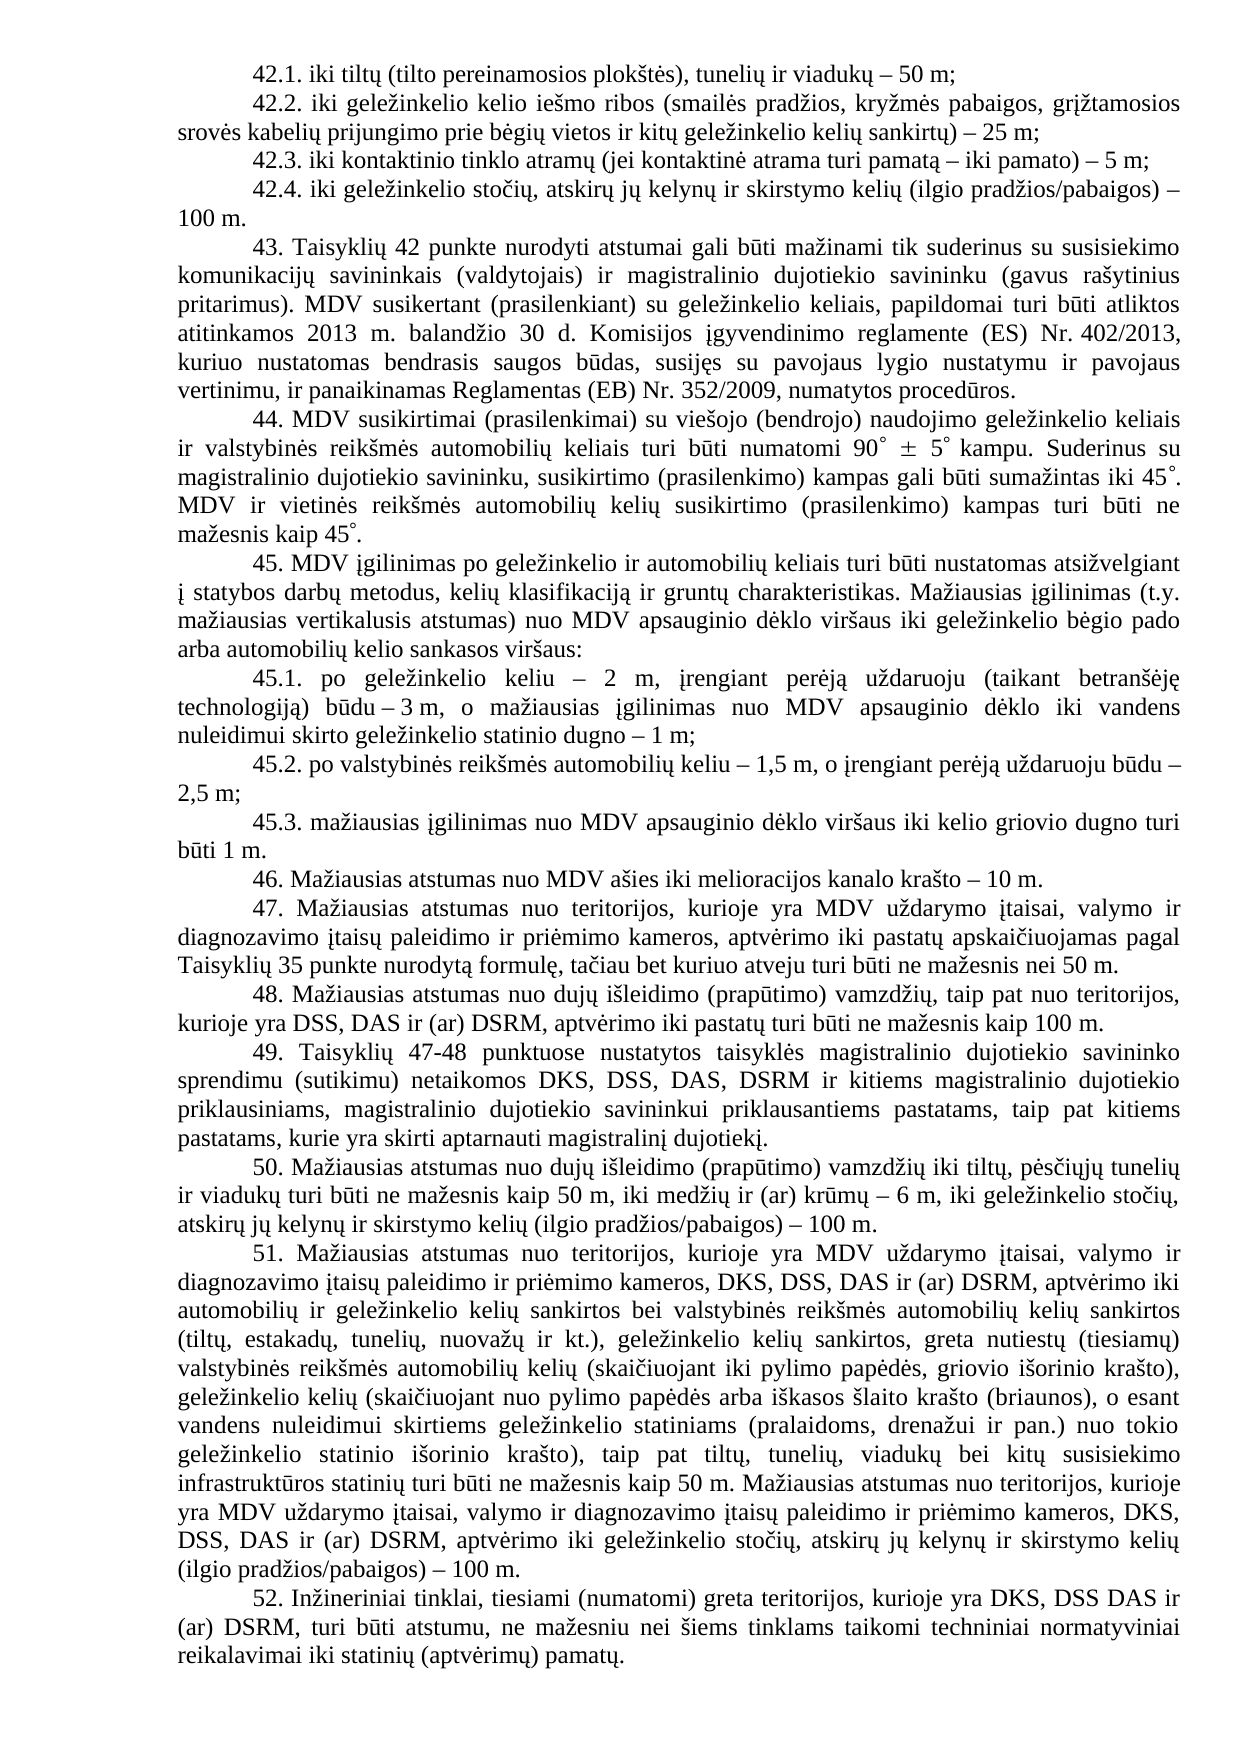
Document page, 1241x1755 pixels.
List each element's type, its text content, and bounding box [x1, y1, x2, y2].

text 42.4. iki geležinkelio stočių, atskirų jų kelynų ir skirstymo kelių (ilgio pradžios/pabaigos) – 100 m. [177, 174, 1181, 232]
text 42.3. iki kontaktinio tinklo atramų (jei kontaktinė atrama turi pamatą – iki pamato) – 5 m; [177, 145, 1181, 174]
text 44. MDV susikirtimai (prasilenkimai) su viešojo (bendrojo) naudojimo geležinkelio keliais ir valstybinės reikšmės automobilių keliais turi būti numatomi 90 ± 5 kampu. Suderinus su magistralinio dujotiekio savininku, susikirtimo (prasilenkimo) kampas gali būti sumažintas iki 45. MDV ir vietinės reikšmės automobilių kelių susikirtimo (prasilenkimo) kampas turi būti ne mažesnis kaip 45. [177, 404, 1181, 548]
text 46. Mažiausias atstumas nuo MDV ašies iki melioracijos kanalo krašto – 10 m. [177, 864, 1181, 893]
text 52. Inžineriniai tinklai, tiesiami (numatomi) greta teritorijos, kurioje yra DKS, DSS DAS ir (ar) DSRM, turi būti atstumu, ne mažesniu nei šiems tinklams taikomi techniniai normatyviniai reikalavimai iki statinių (aptvėrimų) pamatų. [177, 1583, 1181, 1669]
text 42.1. iki tiltų (tilto pereinamosios plokštės), tunelių ir viadukų – 50 m; [177, 59, 1181, 88]
text 48. Mažiausias atstumas nuo dujų išleidimo (prapūtimo) vamzdžių, taip pat nuo teritorijos, kurioje yra DSS, DAS ir (ar) DSRM, aptvėrimo iki pastatų turi būti ne mažesnis kaip 100 m. [177, 979, 1181, 1037]
text 47. Mažiausias atstumas nuo teritorijos, kurioje yra MDV uždarymo įtaisai, valymo ir diagnozavimo įtaisų paleidimo ir priėmimo kameros, aptvėrimo iki pastatų apskaičiuojamas pagal Taisyklių 35 punkte nurodytą formulę, tačiau bet kuriuo atveju turi būti ne mažesnis nei 50 m. [177, 893, 1181, 979]
text 49. Taisyklių 47-48 punktuose nustatytos taisyklės magistralinio dujotiekio savininko sprendimu (sutikimu) netaikomos DKS, DSS, DAS, DSRM ir kitiems magistralinio dujotiekio priklausiniams, magistralinio dujotiekio savininkui priklausantiems pastatams, taip pat kitiems pastatams, kurie yra skirti aptarnauti magistralinį dujotiekį. [177, 1037, 1181, 1152]
text 51. Mažiausias atstumas nuo teritorijos, kurioje yra MDV uždarymo įtaisai, valymo ir diagnozavimo įtaisų paleidimo ir priėmimo kameros, DKS, DSS, DAS ir (ar) DSRM, aptvėrimo iki automobilių ir geležinkelio kelių sankirtos bei valstybinės reikšmės automobilių kelių sankirtos (tiltų, estakadų, tunelių, nuovažų ir kt.), geležinkelio kelių sankirtos, greta nutiestų (tiesiamų) valstybinės reikšmės automobilių kelių (skaičiuojant iki pylimo papėdės, griovio išorinio krašto), geležinkelio kelių (skaičiuojant nuo pylimo papėdės arba iškasos šlaito krašto (briaunos), o esant vandens nuleidimui skirtiems geležinkelio statiniams (pralaidoms, drenažui ir pan.) nuo tokio geležinkelio statinio išorinio krašto), taip pat tiltų, tunelių, viadukų bei kitų susisiekimo infrastruktūros statinių turi būti ne mažesnis kaip 50 m. Mažiausias atstumas nuo teritorijos, kurioje yra MDV uždarymo įtaisai, valymo ir diagnozavimo įtaisų paleidimo ir priėmimo kameros, DKS, DSS, DAS ir (ar) DSRM, aptvėrimo iki geležinkelio stočių, atskirų jų kelynų ir skirstymo kelių (ilgio pradžios/pabaigos) – 100 m. [177, 1238, 1181, 1583]
text 43. Taisyklių 42 punkte nurodyti atstumai gali būti mažinami tik suderinus su susisiekimo komunikacijų savininkais (valdytojais) ir magistralinio dujotiekio savininku (gavus rašytinius pritarimus). MDV susikertant (prasilenkiant) su geležinkelio keliais, papildomai turi būti atliktos atitinkamos 2013 m. balandžio 30 d. Komisijos įgyvendinimo reglamente (ES) Nr. 402/2013, kuriuo nustatomas bendrasis saugos būdas, susijęs su pavojaus lygio nustatymu ir pavojaus vertinimu, ir panaikinamas Reglamentas (EB) Nr. 352/2009, numatytos procedūros. [177, 232, 1181, 404]
text 45.2. po valstybinės reikšmės automobilių keliu – 1,5 m, o įrengiant perėją uždaruoju būdu – 2,5 m; [177, 749, 1181, 807]
text 45.1. po geležinkelio keliu – 2 m, įrengiant perėją uždaruoju (taikant betranšėję technologiją) būdu – 3 m, o mažiausias įgilinimas nuo MDV apsauginio dėklo iki vandens nuleidimui skirto geležinkelio statinio dugno – 1 m; [177, 663, 1181, 749]
text 45. MDV įgilinimas po geležinkelio ir automobilių keliais turi būti nustatomas atsižvelgiant į statybos darbų metodus, kelių klasifikaciją ir gruntų charakteristikas. Mažiausias įgilinimas (t.y. mažiausias vertikalusis atstumas) nuo MDV apsauginio dėklo viršaus iki geležinkelio bėgio pado arba automobilių kelio sankasos viršaus: [177, 548, 1181, 663]
text 45.3. mažiausias įgilinimas nuo MDV apsauginio dėklo viršaus iki kelio griovio dugno turi būti 1 m. [177, 807, 1181, 864]
text 50. Mažiausias atstumas nuo dujų išleidimo (prapūtimo) vamzdžių iki tiltų, pėsčiųjų tunelių ir viadukų turi būti ne mažesnis kaip 50 m, iki medžių ir (ar) krūmų – 6 m, iki geležinkelio stočių, atskirų jų kelynų ir skirstymo kelių (ilgio pradžios/pabaigos) – 100 m. [177, 1152, 1181, 1238]
text 42.2. iki geležinkelio kelio iešmo ribos (smailės pradžios, kryžmės pabaigos, grįžtamosios srovės kabelių prijungimo prie bėgių vietos ir kitų geležinkelio kelių sankirtų) – 25 m; [177, 88, 1181, 145]
